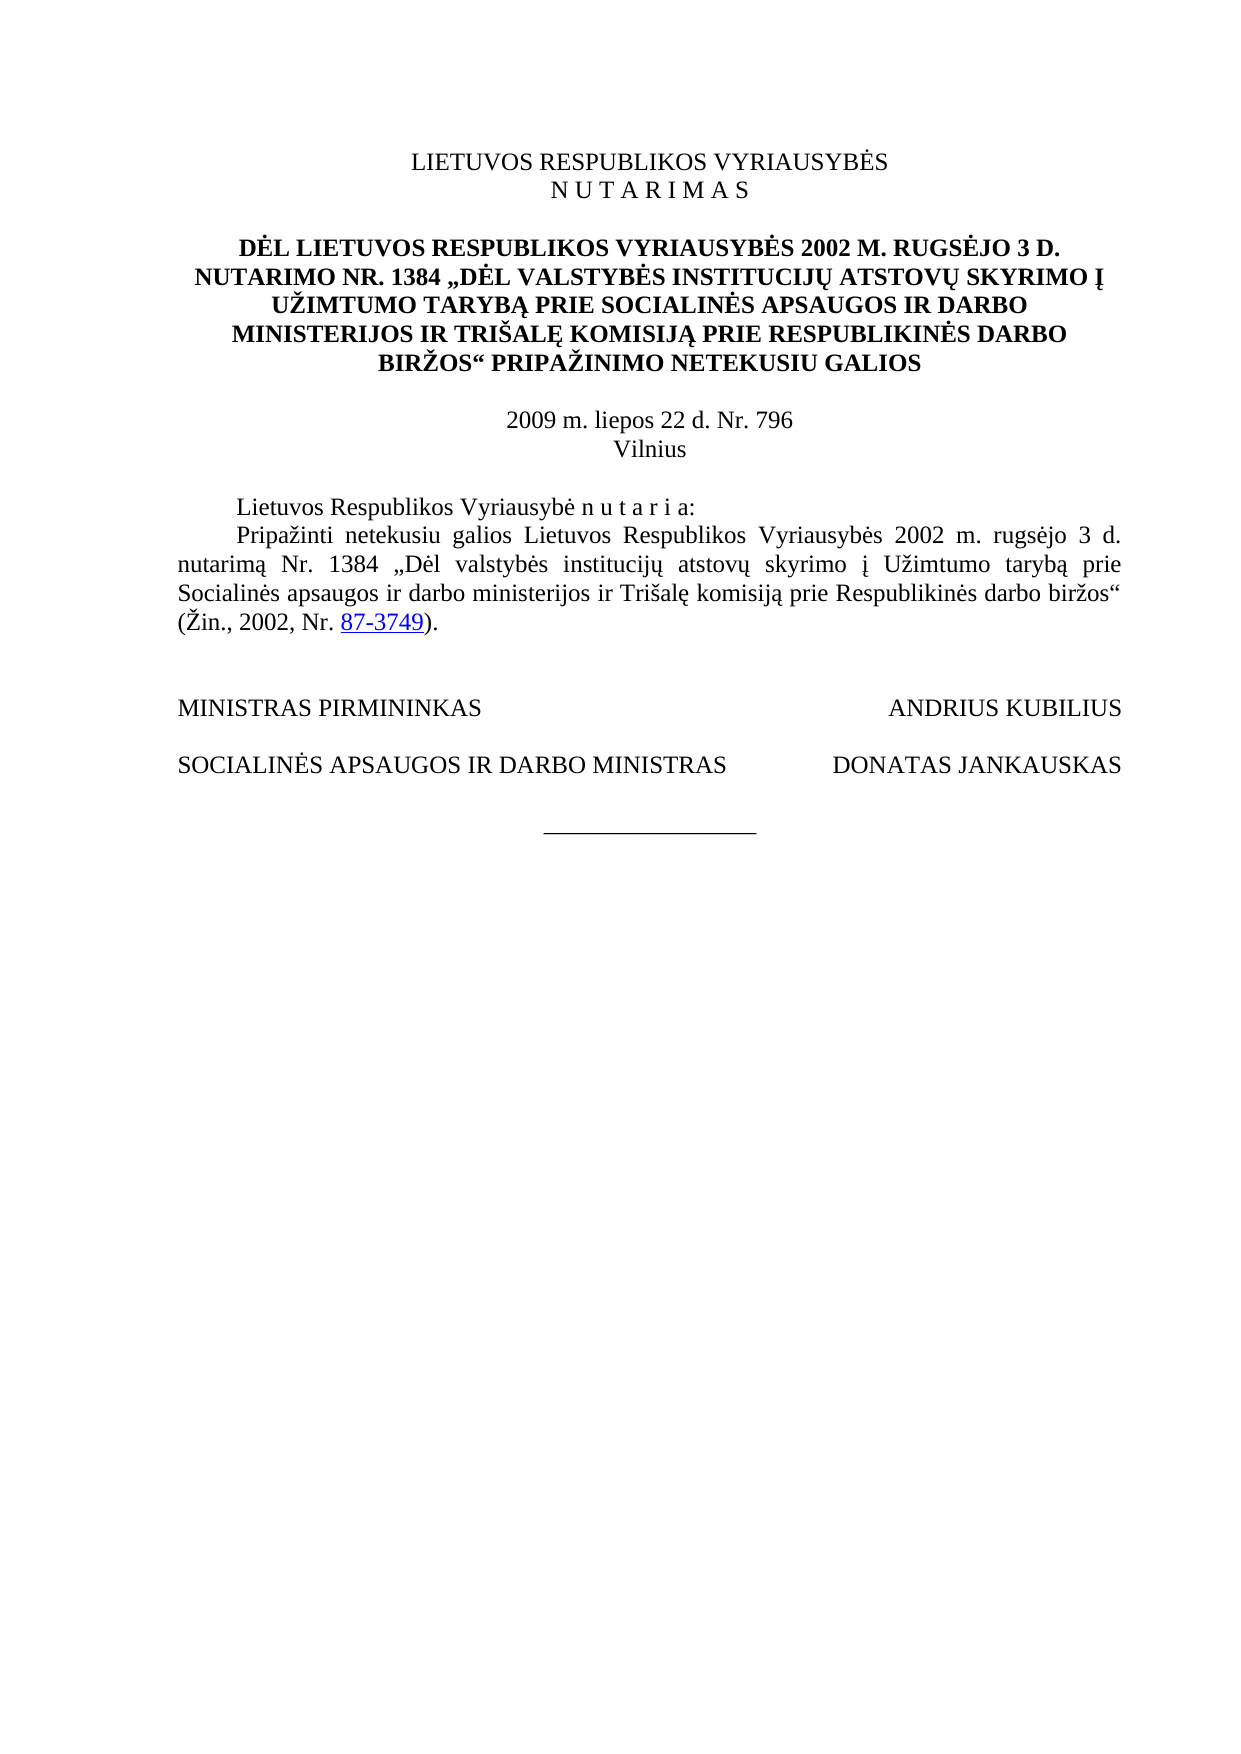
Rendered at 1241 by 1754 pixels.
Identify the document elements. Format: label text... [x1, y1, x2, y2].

text NUTARIMAS [177, 176, 1122, 204]
text Pripažinti netekusiu galios Lietuvos Respublikos Vyriausybės 2002 m. rugsėjo 3 d. nutarimą Nr. 1384 „Dėl valstybės institucijų atstovų skyrimo į Užimtumo tarybą prie Socialinės apsaugos ir darbo ministerijos ir Trišalę komisiją prie Respublikinės darbo biržos“ (Žin., 2002, Nr. 87-3749). [177, 521, 1122, 636]
text Vilnius [177, 434, 1122, 463]
text SOCIALINĖS APSAUGOS IR DARBO MINISTRAS DONATAS JANKAUSKAS [177, 751, 1122, 779]
text LIETUVOS RESPUBLIKOS VYRIAUSYBĖS [177, 147, 1122, 176]
text MINISTRAS PIRMININKAS ANDRIUS KUBILIUS [177, 693, 1122, 722]
text Lietuvos Respublikos Vyriausybė nutaria: [177, 492, 1122, 521]
text _________________ [177, 808, 1122, 837]
text 2009 m. liepos 22 d. Nr. 796 [177, 406, 1122, 434]
text DĖL Lietuvos Respublikos Vyriausybės 2002 M. rugsėjo 3 D. NUTARIMO nR. 1384 „DĖL valstybės institucijų atstovų skyrimo į Užimtumo tarybą prie socialinės apsaugos ir darbo ministerijos ir Trišalę KOMISIJĄ prie respublikinės darbo biržos“ PRIPAŽINIMO NETEKUSIU GALIOS [177, 233, 1122, 377]
